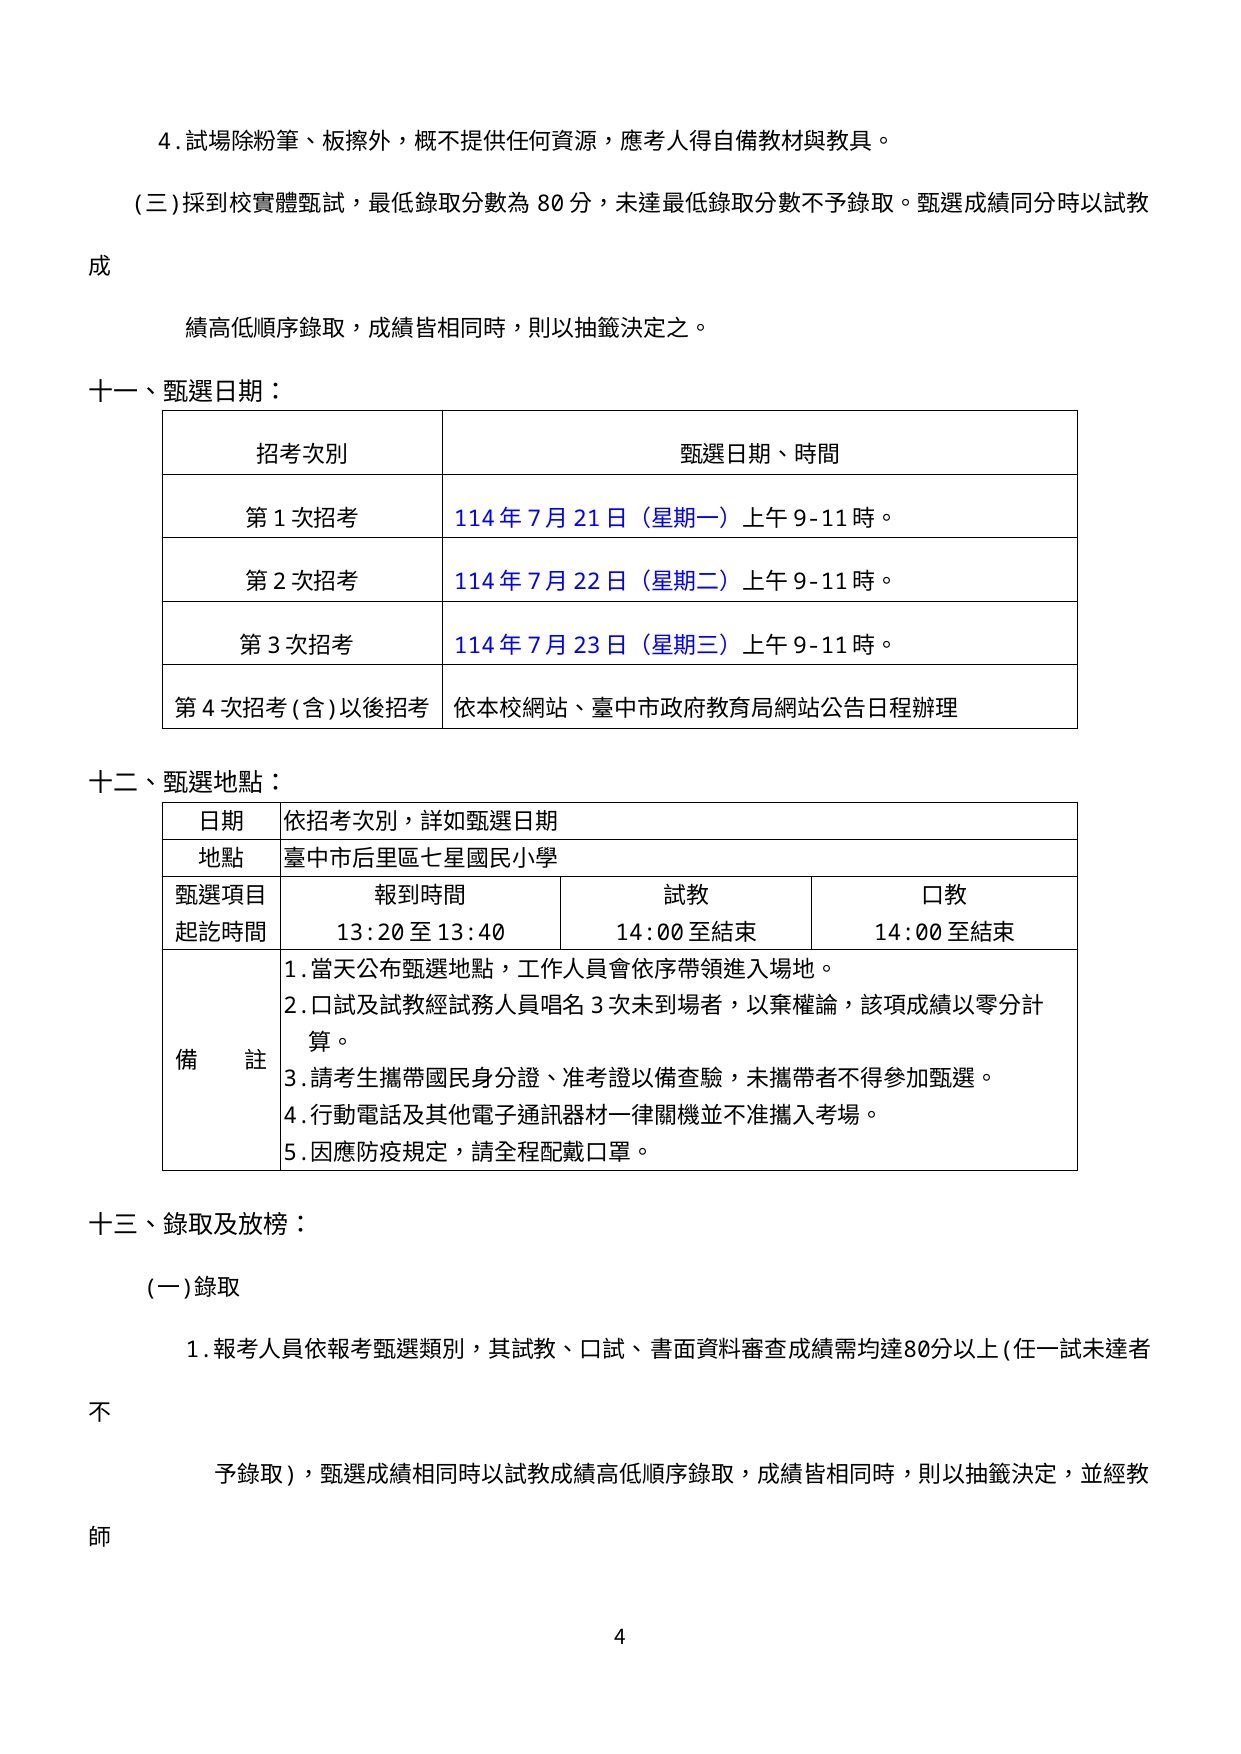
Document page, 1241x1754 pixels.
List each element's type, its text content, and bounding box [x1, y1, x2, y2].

text (一)錄取 [89, 1243, 1152, 1306]
text 4.試場除粉筆、板擦外，概不提供任何資源，應考人得自備教材與教具。 [89, 98, 1152, 160]
text 十三、錄取及放榜： [89, 1181, 1152, 1243]
table_cell 依本校網站、臺中市政府教育局網站公告日程辦理 [443, 665, 1077, 728]
table_cell 114年7月23日（星期三）上午9-11時。 [443, 602, 1077, 664]
text 十一、甄選日期： [89, 348, 1152, 410]
text 1.報考人員依報考甄選類別，其試教、口試、書面資料審查成績需均達80分以上(任一試未達者不 [89, 1306, 1152, 1431]
table_cell 第2次招考 [163, 538, 442, 601]
table_cell 報到時間 13:20至13:40 [281, 877, 560, 949]
table_header 甄選日期、時間 [443, 411, 1077, 474]
table_cell 備 註 [163, 950, 280, 1169]
table_cell 114年7月21日（星期一）上午9-11時。 [443, 475, 1077, 537]
table_cell 第1次招考 [163, 475, 442, 537]
table_cell 口教 14:00至結束 [812, 877, 1077, 949]
text 十二、甄選地點： [89, 739, 1152, 802]
table_cell 114年7月22日（星期二）上午9-11時。 [443, 538, 1077, 601]
text 績高低順序錄取，成績皆相同時，則以抽籤決定之。 [89, 285, 1152, 348]
table_cell 地點 [163, 840, 280, 876]
text 予錄取)，甄選成績相同時以試教成績高低順序錄取，成績皆相同時，則以抽籤決定，並經教師 [89, 1431, 1152, 1556]
table_header 招考次別 [163, 411, 442, 474]
table_cell 1.當天公布甄選地點，工作人員會依序帶領進入場地。 2.口試及試教經試務人員唱名3次未到場者，以棄權論，該項成績以零分計算。 3.請考生攜帶國民身分證、准考證以備查驗，未攜帶者不得參加甄選。 4.行動電話及其他電子通訊器材一律關機並不准攜入考場。 5.因應防疫規定，請全程配戴口罩。 [281, 950, 1077, 1169]
table_cell 臺中市后里區七星國民小學 [281, 840, 1077, 876]
table_cell 試教 14:00至結束 [561, 877, 811, 949]
text (三)採到校實體甄試，最低錄取分數為80分，未達最低錄取分數不予錄取。甄選成績同分時以試教成 [89, 160, 1152, 285]
table_header 依招考次別，詳如甄選日期 [281, 803, 1077, 839]
table_header 日期 [163, 803, 280, 839]
table_cell 第3次招考 [163, 602, 442, 664]
table_cell 甄選項目 起訖時間 [163, 877, 280, 949]
table_cell 第4次招考(含)以後招考 [163, 665, 442, 728]
